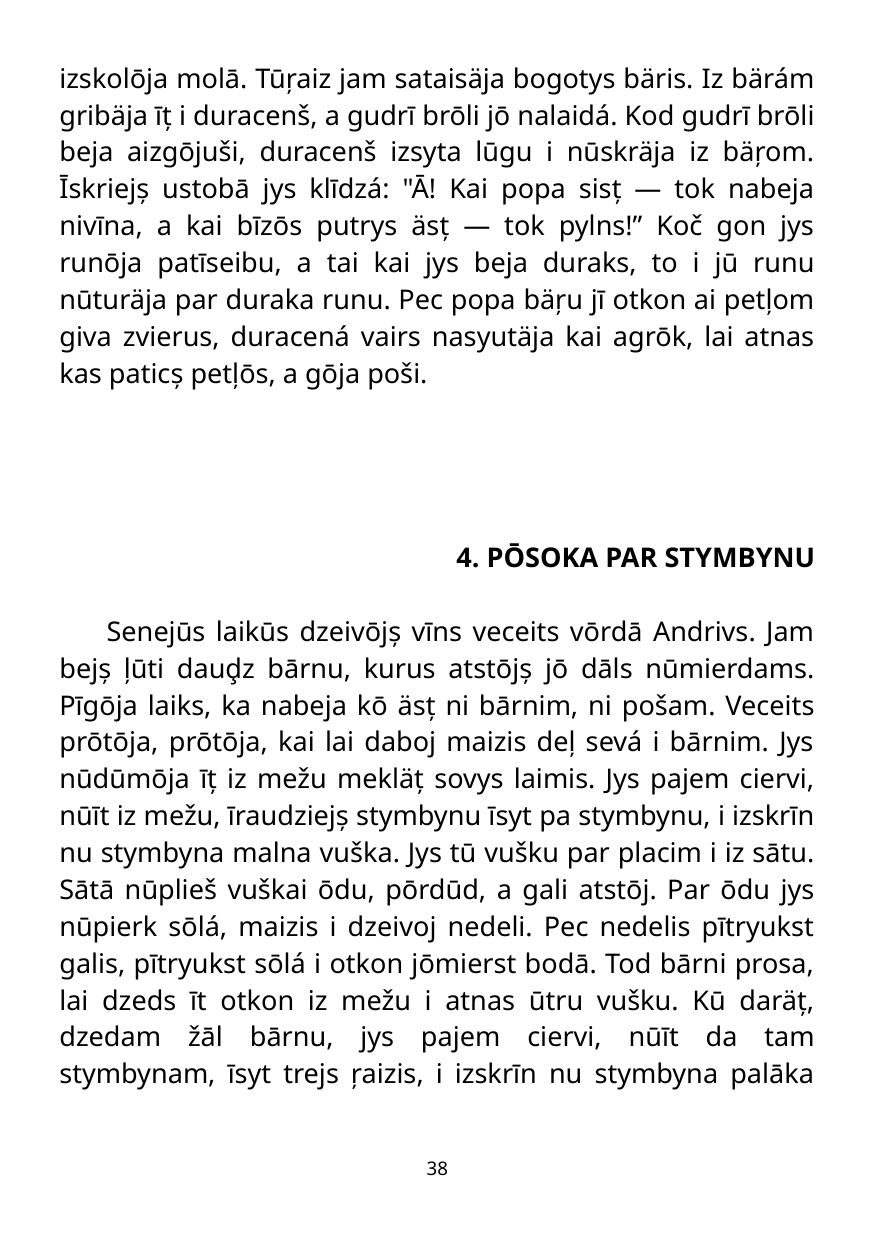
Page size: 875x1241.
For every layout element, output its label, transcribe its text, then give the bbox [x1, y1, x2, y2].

text 4. PŌSOKA PAR STYMBYNU [59, 538, 815, 575]
text Senejūs laikūs dzeivōjș vīns veceits vōrdā Andrivs. Jam bejș ļūti dauḑz bārnu, kurus atstōjș jō dāls nūmierdams. Pīgōja laiks, ka nabeja kō äsț ni bārnim, ni pošam. Veceits prōtōja, prōtōja, kai lai daboj maizis deļ sevá i bārnim. Jys nūdūmōja īț iz mežu mekläț sovys laimis. Jys pajem ciervi, nūīt iz mežu, īraudziejș stymbynu īsyt pa stymbynu, i izskrīn nu stymbyna malna vuška. Jys tū vušku par placim i iz sātu. Sātā nūplieš vuškai ōdu, pōrdūd, a gali atstōj. Par ōdu jys nūpierk sōlá, maizis i dzeivoj nedeli. Pec nedelis pītryukst galis, pītryukst sōlá i otkon jōmierst bodā. Tod bārni prosa, lai dzeds īt otkon iz mežu i atnas ūtru vušku. Kū daräț, dzedam žāl bārnu, jys pajem ciervi, nūīt da tam stymbynam, īsyt trejs ŗaizis, i izskrīn nu stymbyna palāka [59, 612, 815, 1092]
text izskolōja molā. Tūŗaiz jam sataisäja bogotys bäris. Iz bärám gribäja īț i duracenš, a gudrī brōli jō nalaidá. Kod gudrī brōli beja aizgōjuši, duracenš izsyta lūgu i nūskräja iz bäŗom. Īskriejș ustobā jys klīdzá: "Ā! Kai popa sisț — tok nabeja nivīna, a kai bīzōs putrys äsț — tok pylns!” Koč gon jys runōja patīseibu, a tai kai jys beja duraks, to i jū runu nūturäja par duraka runu. Pec popa bäŗu jī otkon ai petļom giva zvierus, duracená vairs nasyutäja kai agrōk, lai atnas kas paticș petļōs, a gōja poši. [59, 59, 815, 391]
